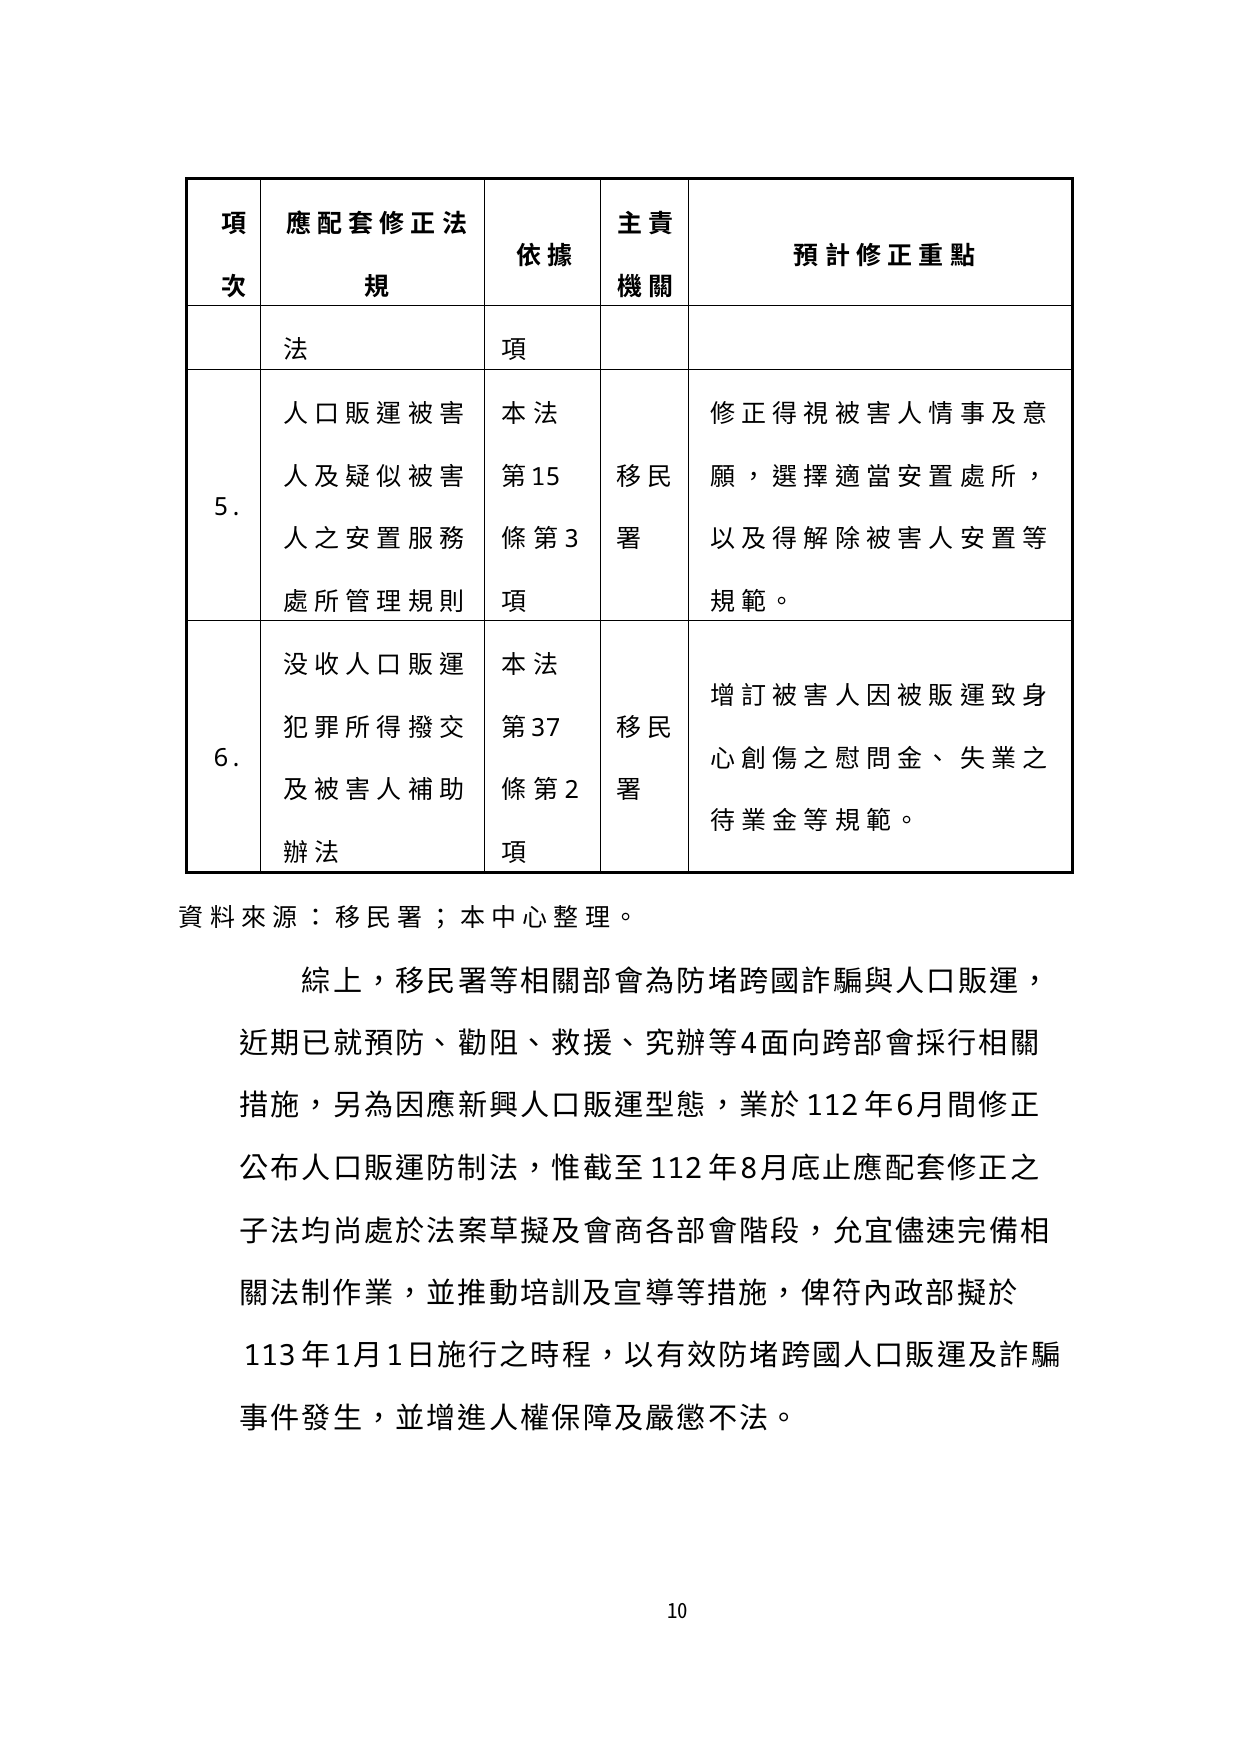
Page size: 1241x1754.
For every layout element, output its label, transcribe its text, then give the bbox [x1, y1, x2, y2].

table_cell 增訂被害人因被販運致身心創傷之慰問金、失業之待業金等規範。 [689, 621, 1071, 871]
table_cell [689, 306, 1071, 369]
table_header 主責 機關 [601, 180, 688, 305]
table_cell 項 [485, 306, 600, 369]
table_cell 修正得視被害人情事及意願，選擇適當安置處所，以及得解除被害人安置等規範。 [689, 370, 1071, 620]
table_cell 6. [188, 621, 260, 871]
table_header 預計修正重點 [689, 180, 1071, 305]
table_header 依據 [485, 180, 600, 305]
table_cell 人口販運被害人及疑似被害人之安置服務處所管理規則 [261, 370, 484, 620]
table_cell 没收人口販運犯罪所得撥交及被害人補助辦法 [261, 621, 484, 871]
table_cell [601, 306, 688, 369]
text 綜上，移民署等相關部會為防堵跨國詐騙與人口販運，近期已就預防、勸阻、救援、究辦等4面向跨部會採行相關措施，另為因應新興人口販運型態，業於112年6月間修正公布人口販運防制法，惟截至112年8月底止應配套修正之子法均尚處於法案草擬及會商各部會階段，允宜儘速完備相關法制作業，並推動培訓及宣導等措施，俾符內政部擬於113年1月1日施行之時程，以有效防堵跨國人口販運及詐騙事件發生，並增進人權保障及嚴懲不法。 [234, 937, 1061, 1437]
table_cell 5. [188, 370, 260, 620]
table_header 項次 [188, 180, 260, 305]
table_cell 本法第37條第2項 [485, 621, 600, 871]
table_cell 移民署 [601, 370, 688, 620]
table_cell 本法第15條第3項 [485, 370, 600, 620]
table_cell [188, 306, 260, 369]
text 資料來源：移民署；本中心整理。 [176, 874, 1061, 937]
table_cell 移民署 [601, 621, 688, 871]
table_cell 法 [261, 306, 484, 369]
table_header 應配套修正法規 [261, 180, 484, 305]
